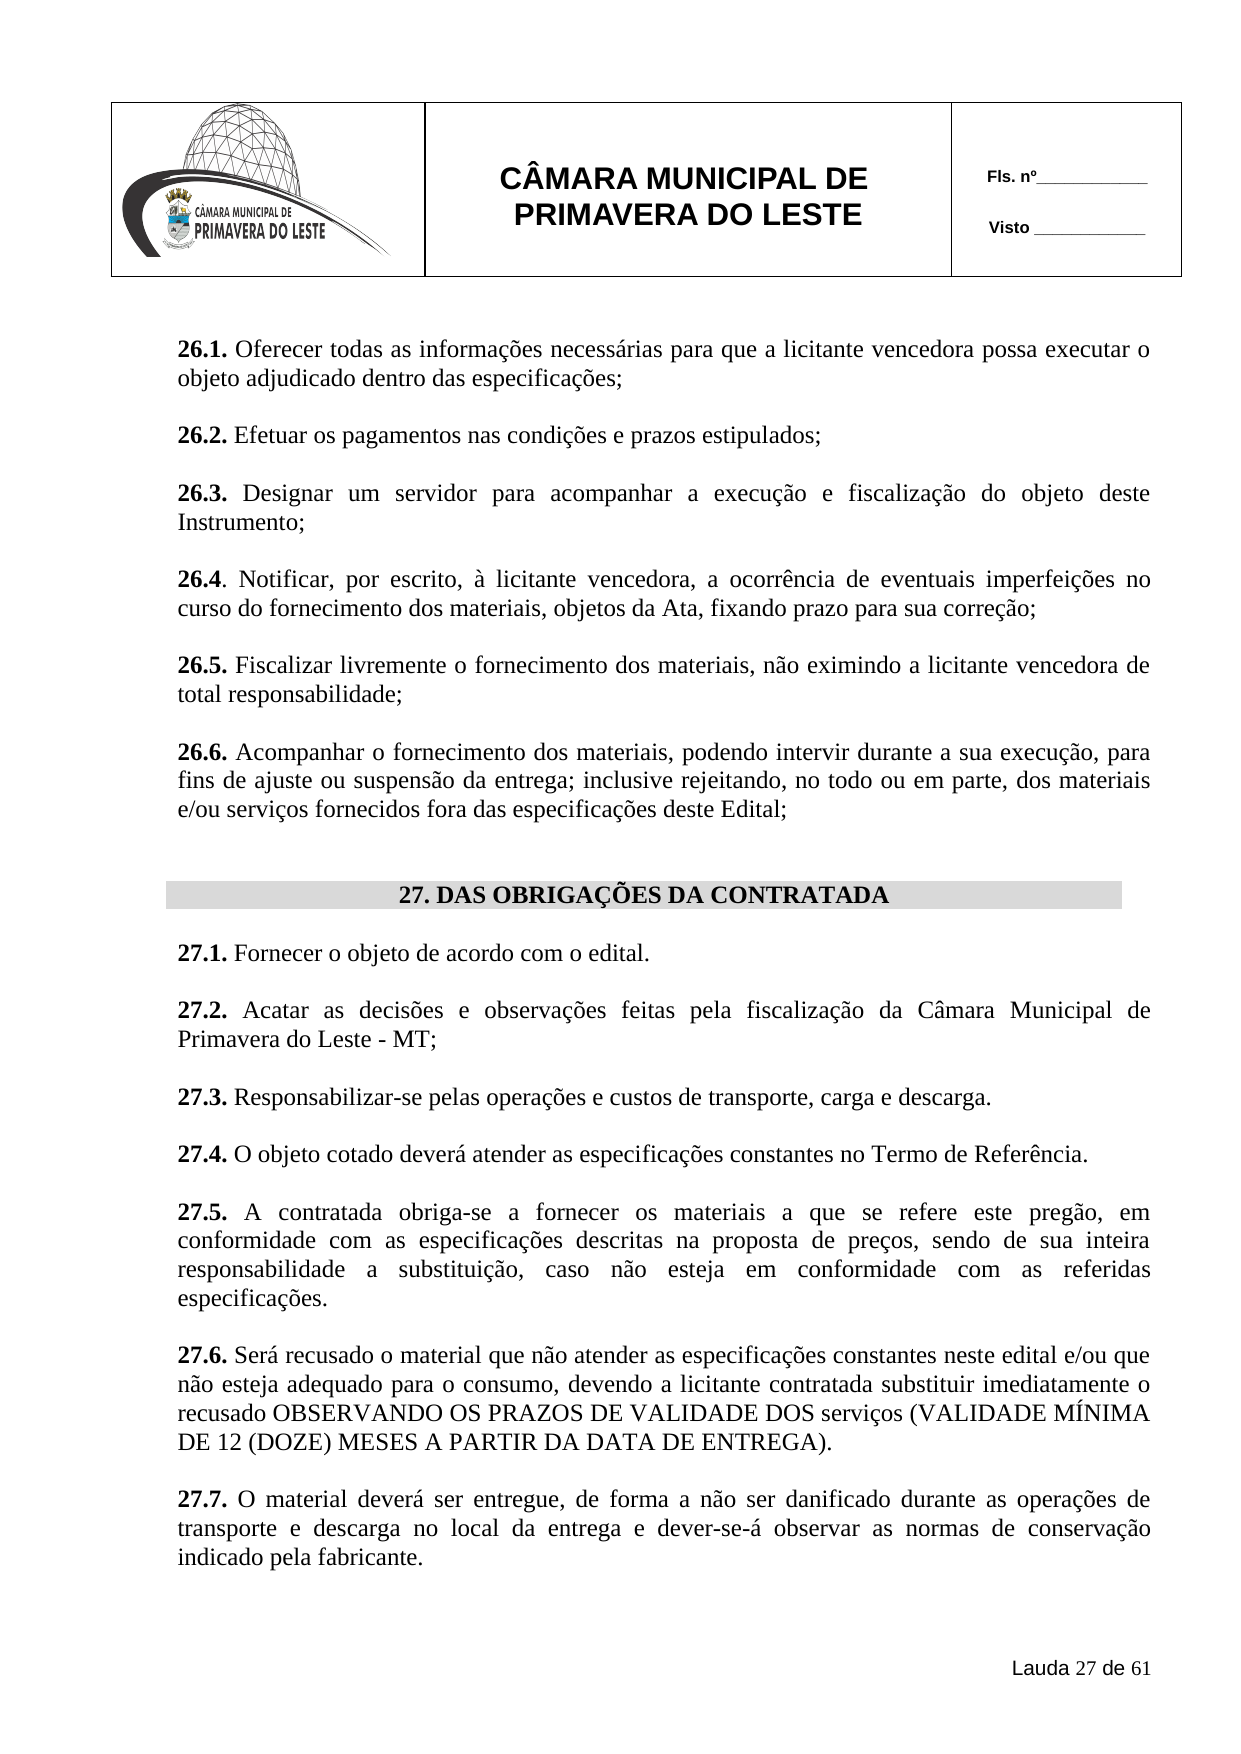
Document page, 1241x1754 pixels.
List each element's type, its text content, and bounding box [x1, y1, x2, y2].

text 27.5. A contratada obriga-se a fornecer os materiais a que se refere este pregão, em conformidade com as especificações descritas na proposta de preços, sendo de sua inteira responsabilidade a substituição, caso não esteja em conformidade com as referidas especificações. [177, 1197, 1152, 1312]
picture [122, 103, 392, 257]
text 26.3. Designar um servidor para acompanhar a execução e fiscalização do objeto deste Instrumento; [177, 478, 1152, 536]
text 26.6. Acompanhar o fornecimento dos materiais, podendo intervir durante a sua execução, para fins de ajuste ou suspensão da entrega; inclusive rejeitando, no todo ou em parte, dos materiais e/ou serviços fornecidos fora das especificações deste Edital; [177, 737, 1152, 823]
text 27.2. Acatar as decisões e observações feitas pela fiscalização da Câmara Municipal de Primavera do Leste - MT; [177, 996, 1152, 1053]
text 27.3. Responsabilizar-se pelas operações e custos de transporte, carga e descarga. [177, 1082, 1152, 1111]
text 26.5. Fiscalizar livremente o fornecimento dos materiais, não eximindo a licitante vencedora de total responsabilidade; [177, 651, 1152, 708]
text 27.1. Fornecer o objeto de acordo com o edital. [177, 938, 1152, 967]
text 26.4. Notificar, por escrito, à licitante vencedora, a ocorrência de eventuais imperfeições no curso do fornecimento dos materiais, objetos da Ata, fixando prazo para sua correção; [177, 564, 1152, 622]
text 26.1. Oferecer todas as informações necessárias para que a licitante vencedora possa executar o objeto adjudicado dentro das especificações; [177, 334, 1152, 392]
text 27.7. O material deverá ser entregue, de forma a não ser danificado durante as operações de transporte e descarga no local da entrega e dever-se-á observar as normas de conservação indicado pela fabricante. [177, 1484, 1152, 1571]
text 27.6. Será recusado o material que não atender as especificações constantes neste edital e/ou que não esteja adequado para o consumo, devendo a licitante contratada substituir imediatamente o recusado OBSERVANDO OS PRAZOS DE VALIDADE DOS serviços (VALIDADE MÍNIMA DE 12 (DOZE) MESES A PARTIR DA DATA DE ENTREGA). [177, 1341, 1152, 1456]
table_header 27. DAS OBRIGAÇÕES DA CONTRATADA [166, 881, 1122, 909]
text 27.4. O objeto cotado deverá atender as especificações constantes no Termo de Referência. [177, 1139, 1152, 1168]
text 26.2. Efetuar os pagamentos nas condições e prazos estipulados; [177, 421, 1152, 449]
